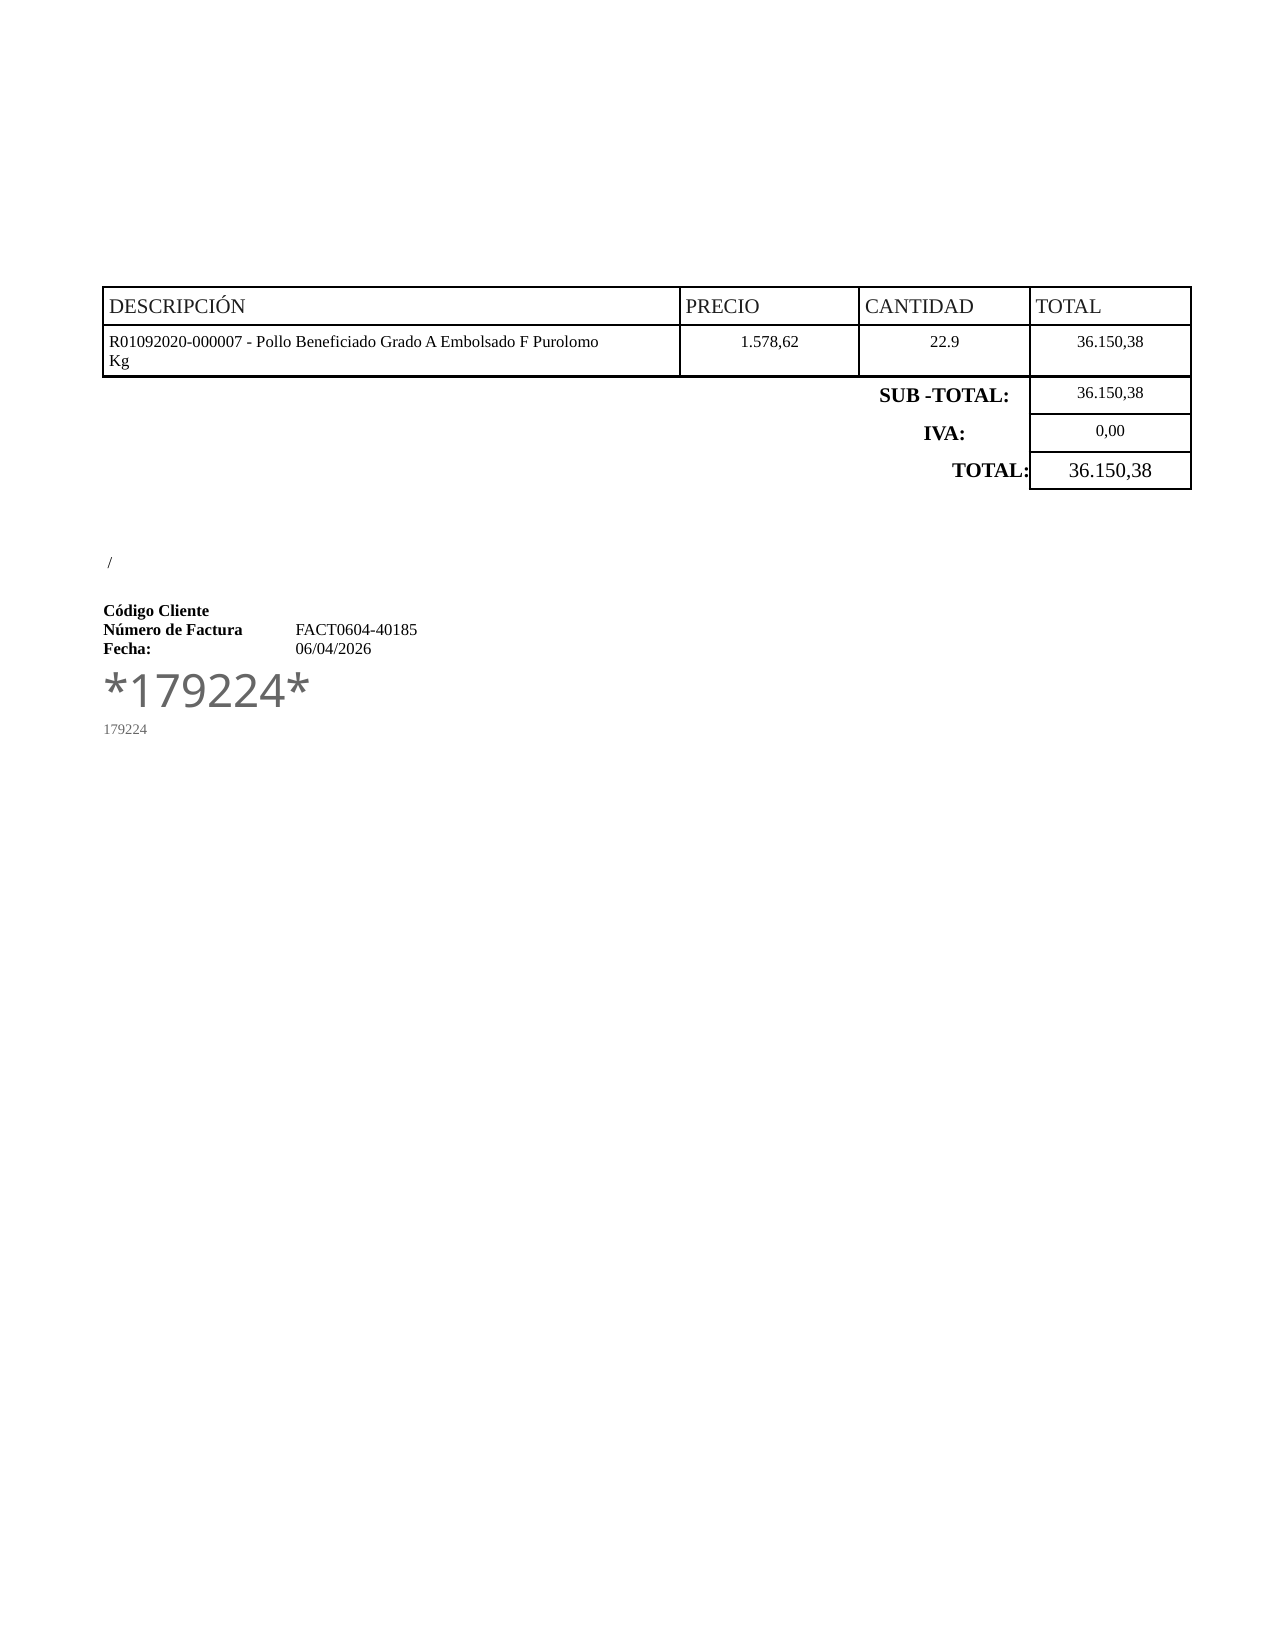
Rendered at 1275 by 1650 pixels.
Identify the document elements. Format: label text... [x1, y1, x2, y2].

table_cell [103, 378, 859, 488]
table_cell [103, 534, 858, 553]
table_cell / [103, 553, 858, 572]
table_header DESCRIPCIÓN [104, 288, 679, 323]
table_cell 0,00 [1031, 415, 1190, 451]
table_cell SUB -TOTAL: [859, 378, 1029, 413]
table_cell 06/04/2026 [295, 639, 517, 658]
text *179224* [103, 658, 1137, 721]
table_cell 36.150,38 [1031, 326, 1190, 375]
table_header Código Cliente [103, 601, 295, 620]
table_header [295, 601, 517, 620]
table_cell 1.578,62 [681, 326, 858, 375]
table_cell TOTAL: [859, 451, 1029, 488]
table_header TOTAL [1031, 288, 1190, 323]
table_cell [103, 514, 858, 533]
table_cell 22.9 [860, 326, 1029, 375]
table_cell Fecha: [103, 639, 295, 658]
table_cell R01092020-000007 - Pollo Beneficiado Grado A Embolsado F Purolomo Kg [104, 326, 679, 375]
text 179224 [103, 721, 1137, 737]
table_header PRECIO [681, 288, 858, 323]
table_cell FACT0604-40185 [295, 620, 517, 639]
table_cell IVA: [859, 413, 1029, 451]
table_header CANTIDAD [860, 288, 1029, 323]
table_header [103, 490, 858, 514]
table_cell Número de Factura [103, 620, 295, 639]
table_cell 36.150,38 [1031, 453, 1190, 488]
table_cell 36.150,38 [1031, 378, 1190, 413]
